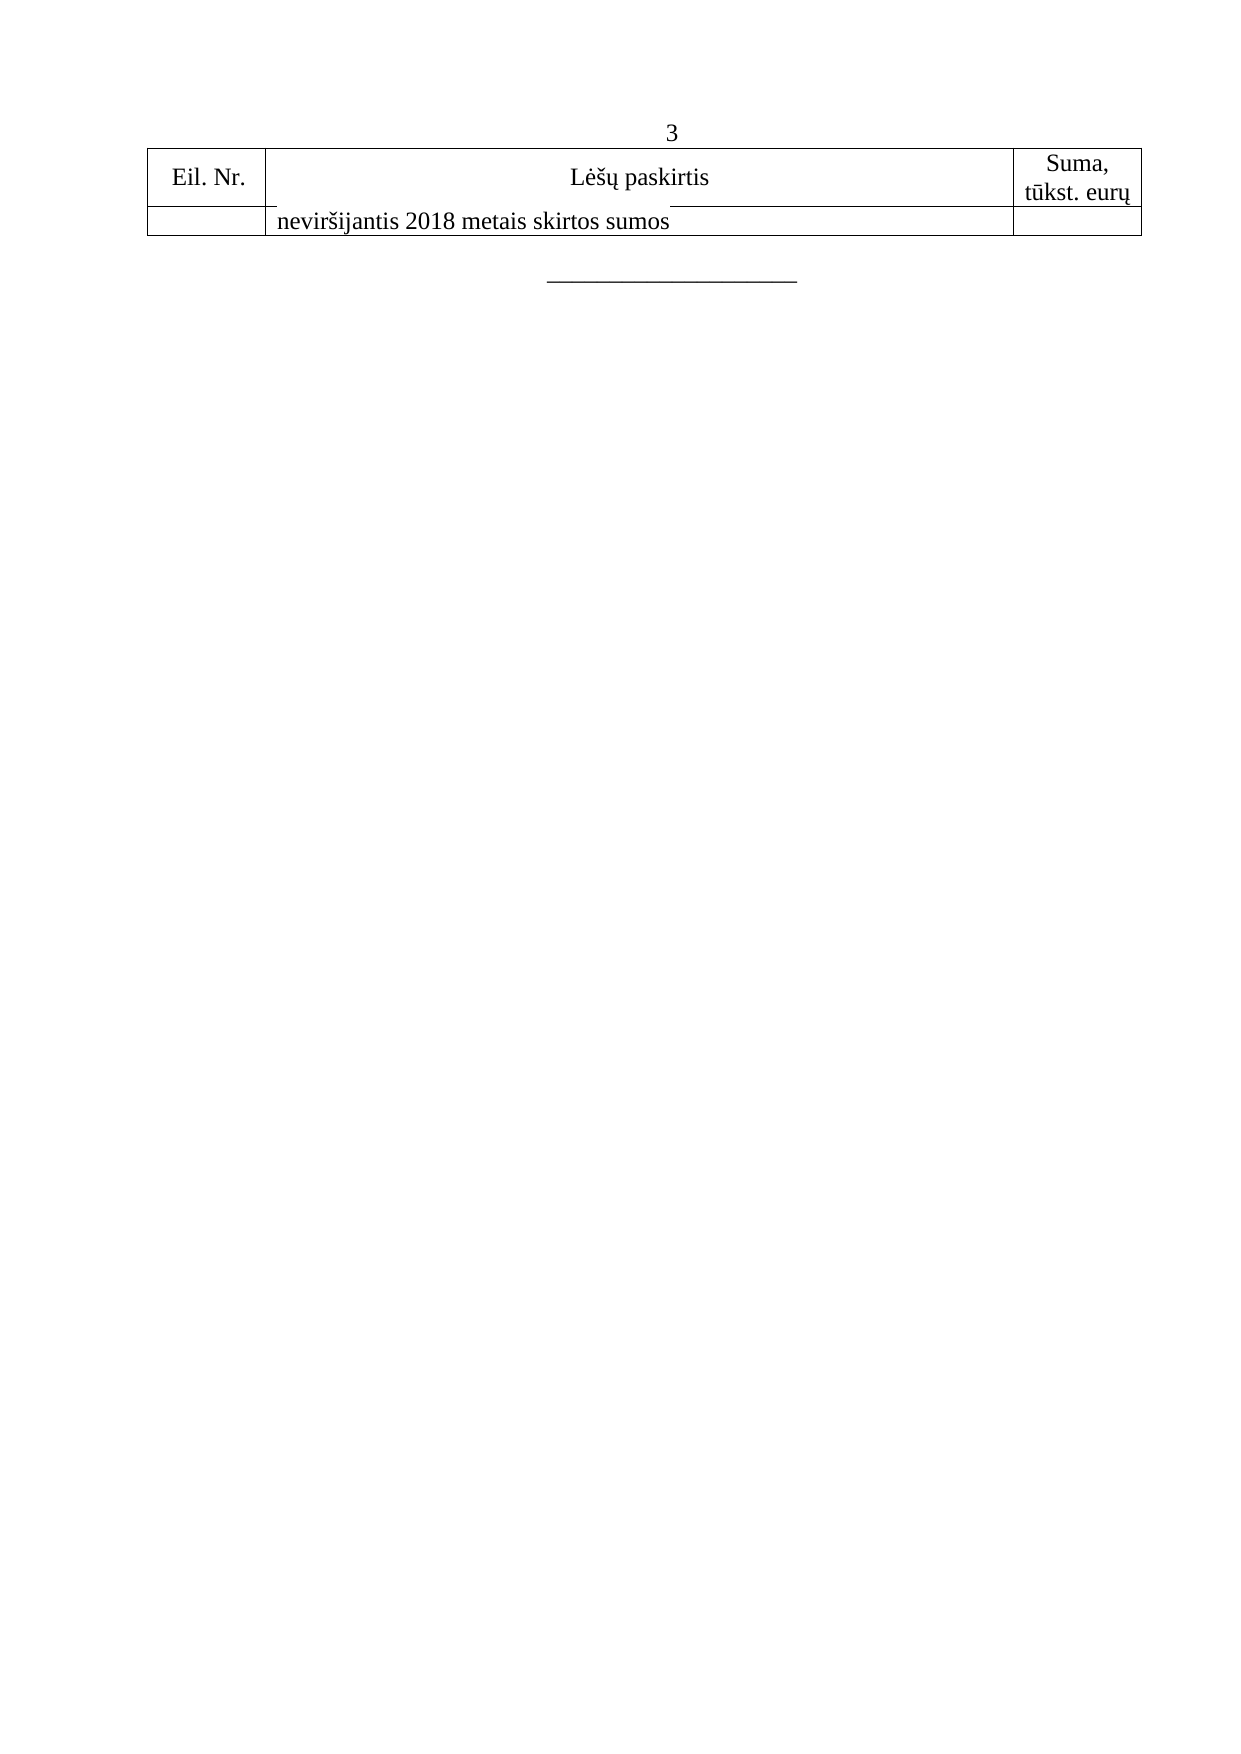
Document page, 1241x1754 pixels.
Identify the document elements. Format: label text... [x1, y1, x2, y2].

table_header Suma, tūkst. eurų [1014, 149, 1141, 206]
table_header Eil. Nr. [148, 149, 265, 206]
text –––––––––––––––––––– [177, 265, 1167, 293]
table_cell [148, 207, 265, 235]
table_cell neviršijantis 2018 metais skirtos sumos [266, 207, 1013, 235]
table_header Lėšų paskirtis [266, 149, 1013, 206]
table_cell [1014, 207, 1141, 235]
